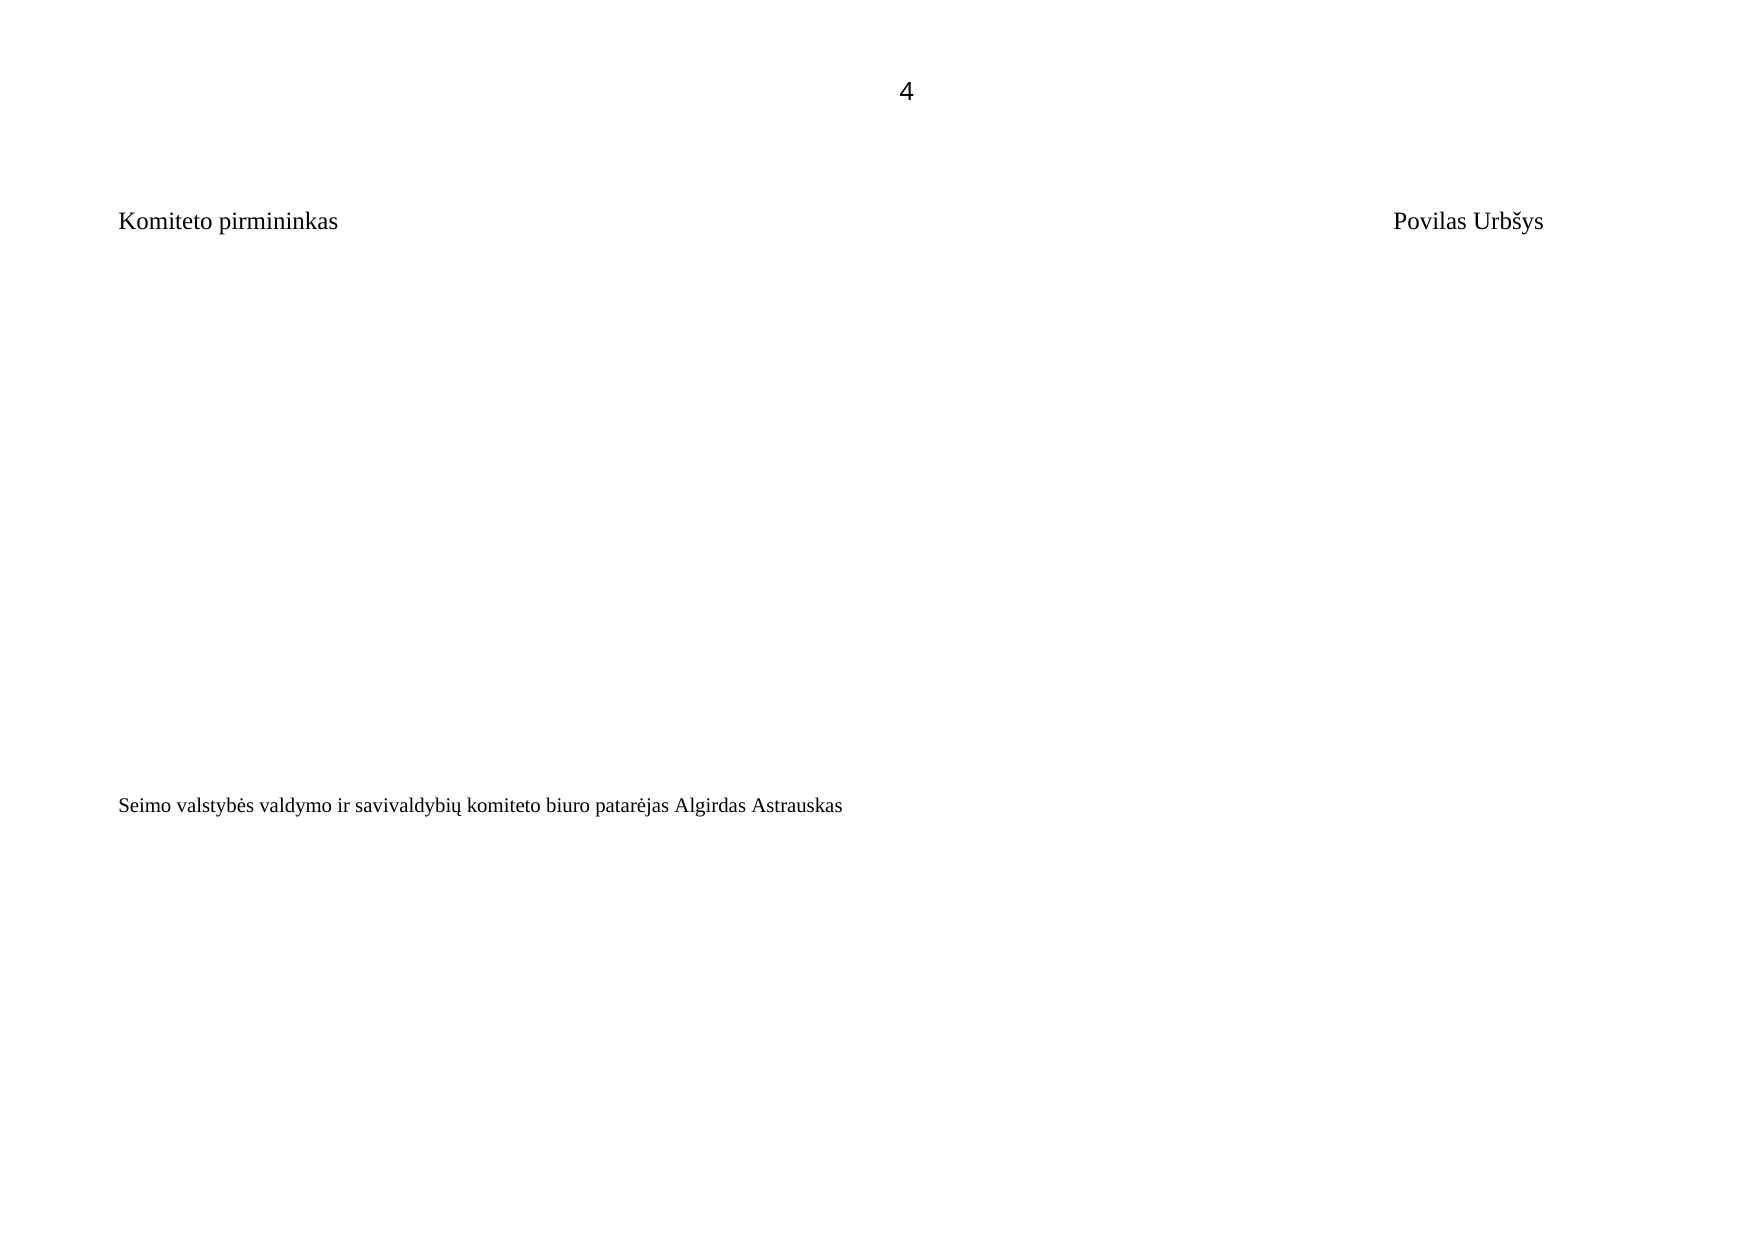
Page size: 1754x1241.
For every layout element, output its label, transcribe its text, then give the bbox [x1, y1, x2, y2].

text Komiteto pirmininkas (Parašas) Povilas Urbšys [118, 206, 1695, 235]
text Seimo valstybės valdymo ir savivaldybių komiteto biuro patarėjas Algirdas Astrauskas [118, 793, 1695, 817]
